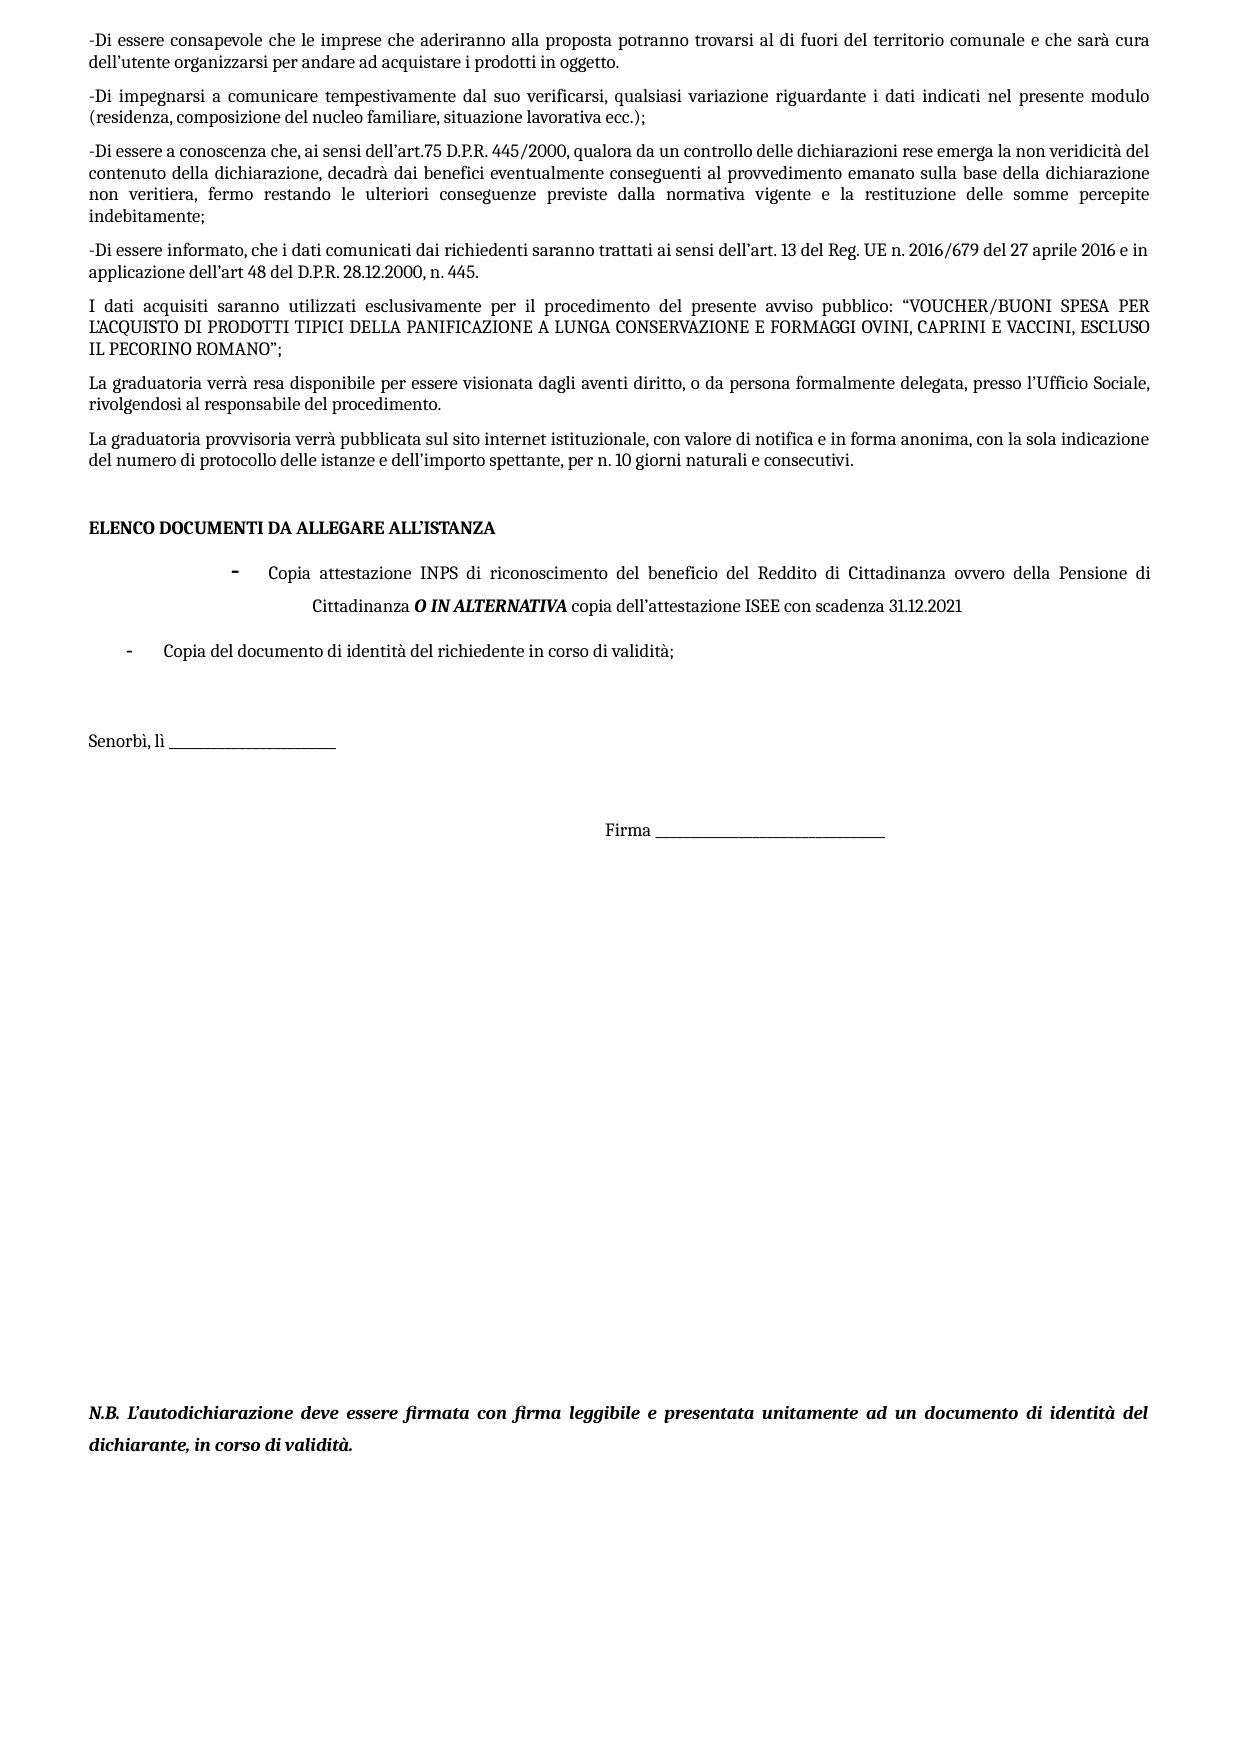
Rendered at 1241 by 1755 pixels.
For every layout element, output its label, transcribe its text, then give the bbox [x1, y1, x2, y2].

text -Di essere a conoscenza che, ai sensi dell’art.75 D.P.R. 445/2000, qualora da un controllo delle dichiarazioni rese emerga la non veridicità del contenuto della dichiarazione, decadrà dai benefici eventualmente conseguenti al provvedimento emanato sulla base della dichiarazione non veritiera, fermo restando le ulteriori conseguenze previste dalla normativa vigente e la restituzione delle somme percepite indebitamente; [89, 141, 1152, 227]
text La graduatoria provvisoria verrà pubblicata sul sito internet istituzionale, con valore di notifica e in forma anonima, con la sola indicazione del numero di protocollo delle istanze e dell’importo spettante, per n. 10 giorni naturali e consecutivi. [89, 428, 1152, 471]
text Senorbì, lì ________________________ [89, 730, 1152, 752]
text N.B. L’autodichiarazione deve essere firmata con firma leggibile e presentata unitamente ad un documento di identità del dichiarante, in corso di validità. [89, 1402, 1152, 1456]
list Copia attestazione INPS di riconoscimento del beneficio del Reddito di Cittadinanza ovvero della Pensione di Cittadinanza O IN ALTERNATIVA copia dell’attestazione ISEE con scadenza 31.12.2021 [231, 562, 1152, 617]
text -Di essere consapevole che le imprese che aderiranno alla proposta potranno trovarsi al di fuori del territorio comunale e che sarà cura dell’utente organizzarsi per andare ad acquistare i prodotti in oggetto. [89, 29, 1152, 73]
text -Di impegnarsi a comunicare tempestivamente dal suo verificarsi, qualsiasi variazione riguardante i dati indicati nel presente modulo (residenza, composizione del nucleo familiare, situazione lavorativa ecc.); [89, 85, 1152, 128]
list Copia del documento di identità del richiedente in corso di validità; [126, 641, 1152, 662]
text ELENCO DOCUMENTI DA ALLEGARE ALL’ISTANZA [89, 518, 1152, 539]
text Firma _________________________________ [605, 820, 1152, 841]
text I dati acquisiti saranno utilizzati esclusivamente per il procedimento del presente avviso pubblico: “VOUCHER/BUONI SPESA PER L’ACQUISTO DI PRODOTTI TIPICI DELLA PANIFICAZIONE A LUNGA CONSERVAZIONE E FORMAGGI OVINI, CAPRINI E VACCINI, ESCLUSO IL PECORINO ROMANO”; [89, 295, 1152, 360]
text -Di essere informato, che i dati comunicati dai richiedenti saranno trattati ai sensi dell’art. 13 del Reg. UE n. 2016/679 del 27 aprile 2016 e in applicazione dell’art 48 del D.P.R. 28.12.2000, n. 445. [89, 239, 1152, 283]
text La graduatoria verrà resa disponibile per essere visionata dagli aventi diritto, o da persona formalmente delegata, presso l’Ufficio Sociale, rivolgendosi al responsabile del procedimento. [89, 372, 1152, 416]
